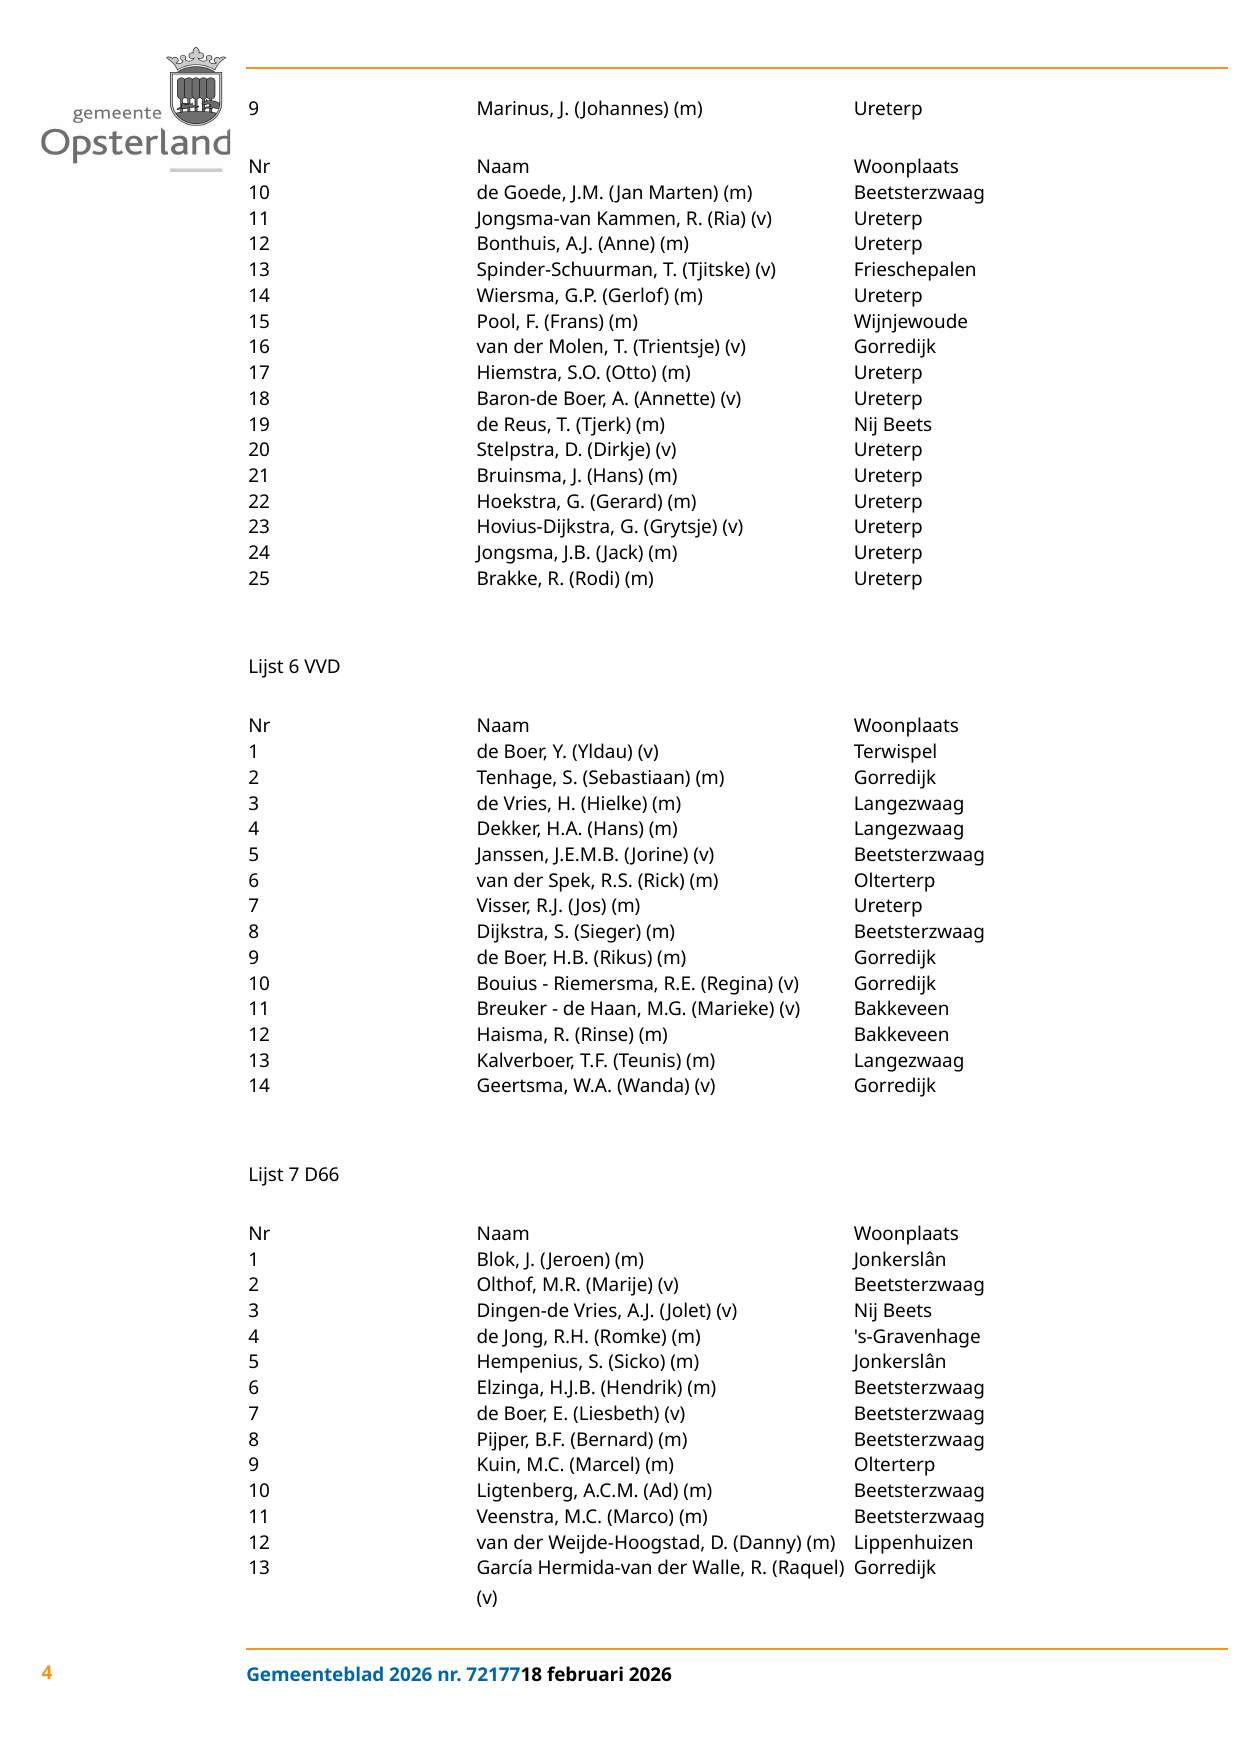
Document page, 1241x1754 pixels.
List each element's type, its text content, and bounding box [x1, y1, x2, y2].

table_cell de Boer, Y. (Yldau) (v) [476, 738, 854, 764]
table_cell 6 [248, 1375, 476, 1400]
table_cell Geertsma, W.A. (Wanda) (v) [476, 1073, 854, 1098]
table_cell Hoekstra, G. (Gerard) (m) [476, 488, 854, 514]
table_cell 1 [248, 738, 476, 764]
table_cell Spinder-Schuurman, T. (Tjitske) (v) [476, 256, 854, 282]
table_header Woonplaats [854, 154, 1152, 179]
table_cell 11 [248, 996, 476, 1021]
table_cell Dijkstra, S. (Sieger) (m) [476, 918, 854, 944]
table_cell 10 [248, 1478, 476, 1503]
table_cell Nij Beets [854, 411, 1152, 436]
table_cell 10 [248, 970, 476, 996]
table_cell 14 [248, 1073, 476, 1098]
table_cell Bakkeveen [854, 996, 1152, 1021]
table_cell 12 [248, 1021, 476, 1047]
table_cell 12 [248, 231, 476, 256]
table_header Nr [248, 713, 476, 738]
table_cell Beetsterzwaag [854, 918, 1152, 944]
table_cell 10 [248, 179, 476, 205]
text Lijst 7 D66 [248, 1161, 1152, 1187]
table_cell 21 [248, 462, 476, 488]
table_cell 7 [248, 893, 476, 918]
table_cell 18 [248, 385, 476, 411]
table_cell 9 [248, 95, 476, 121]
table_cell Stelpstra, D. (Dirkje) (v) [476, 436, 854, 462]
table_cell van der Weijde-Hoogstad, D. (Danny) (m) [476, 1529, 854, 1554]
table_cell Ureterp [854, 231, 1152, 256]
table_cell 8 [248, 1426, 476, 1452]
table_cell Gorredijk [854, 764, 1152, 790]
table_cell 1 [248, 1246, 476, 1272]
table_cell Bouius - Riemersma, R.E. (Regina) (v) [476, 970, 854, 996]
table_cell Bruinsma, J. (Hans) (m) [476, 462, 854, 488]
table_cell 2 [248, 1272, 476, 1297]
table_cell Baron-de Boer, A. (Annette) (v) [476, 385, 854, 411]
table_cell Jongsma-van Kammen, R. (Ria) (v) [476, 205, 854, 231]
table_cell Olthof, M.R. (Marije) (v) [476, 1272, 854, 1297]
table_cell 4 [248, 1323, 476, 1349]
text Lijst 6 VVD [248, 653, 1152, 679]
picture [41, 47, 231, 172]
table_cell Beetsterzwaag [854, 1375, 1152, 1400]
table_cell Jonkerslân [854, 1349, 1152, 1374]
table_cell Beetsterzwaag [854, 1400, 1152, 1426]
table_cell Gorredijk [854, 1073, 1152, 1098]
table_cell Dekker, H.A. (Hans) (m) [476, 815, 854, 841]
table_cell 8 [248, 918, 476, 944]
table_cell Lippenhuizen [854, 1529, 1152, 1554]
table_cell Beetsterzwaag [854, 841, 1152, 867]
table_cell de Reus, T. (Tjerk) (m) [476, 411, 854, 436]
table_cell Pijper, B.F. (Bernard) (m) [476, 1426, 854, 1452]
table_cell Olterterp [854, 1452, 1152, 1477]
table_cell van der Spek, R.S. (Rick) (m) [476, 867, 854, 893]
table_cell 5 [248, 841, 476, 867]
table_cell 's-Gravenhage [854, 1323, 1152, 1349]
table_header Nr [248, 154, 476, 179]
table_cell 6 [248, 867, 476, 893]
table_cell 13 [248, 256, 476, 282]
table_cell Jongsma, J.B. (Jack) (m) [476, 539, 854, 565]
table_cell 9 [248, 944, 476, 970]
table_cell Tenhage, S. (Sebastiaan) (m) [476, 764, 854, 790]
table_header Naam [476, 1220, 854, 1246]
table_cell Gorredijk [854, 944, 1152, 970]
table_cell de Vries, H. (Hielke) (m) [476, 790, 854, 815]
table_cell Jonkerslân [854, 1246, 1152, 1272]
table_cell Langezwaag [854, 790, 1152, 815]
table_cell Langezwaag [854, 815, 1152, 841]
table_cell Ureterp [854, 205, 1152, 231]
table_cell Veenstra, M.C. (Marco) (m) [476, 1503, 854, 1529]
table_cell 23 [248, 514, 476, 539]
table_cell 9 [248, 1452, 476, 1477]
table_header Nr [248, 1220, 476, 1246]
table_cell Nij Beets [854, 1297, 1152, 1323]
table_cell Beetsterzwaag [854, 179, 1152, 205]
table_cell Beetsterzwaag [854, 1478, 1152, 1503]
table_cell García Hermida-van der Walle, R. (Raquel) (v) [476, 1555, 854, 1610]
table_cell de Boer, E. (Liesbeth) (v) [476, 1400, 854, 1426]
table_cell Ureterp [854, 436, 1152, 462]
table_cell Ureterp [854, 893, 1152, 918]
table_header Naam [476, 154, 854, 179]
table_cell Dingen-de Vries, A.J. (Jolet) (v) [476, 1297, 854, 1323]
table_cell Blok, J. (Jeroen) (m) [476, 1246, 854, 1272]
table_cell 19 [248, 411, 476, 436]
table_header Woonplaats [854, 1220, 1152, 1246]
table_cell Kalverboer, T.F. (Teunis) (m) [476, 1047, 854, 1073]
table_cell Ureterp [854, 565, 1152, 591]
table_cell Bonthuis, A.J. (Anne) (m) [476, 231, 854, 256]
table_cell 14 [248, 282, 476, 308]
table_cell Ureterp [854, 282, 1152, 308]
table_cell Langezwaag [854, 1047, 1152, 1073]
table_cell 11 [248, 205, 476, 231]
table_cell Terwispel [854, 738, 1152, 764]
table_cell 22 [248, 488, 476, 514]
table_cell Ureterp [854, 462, 1152, 488]
table_cell Gorredijk [854, 970, 1152, 996]
table_cell Beetsterzwaag [854, 1503, 1152, 1529]
table_cell 7 [248, 1400, 476, 1426]
table_cell Pool, F. (Frans) (m) [476, 308, 854, 333]
table_cell Wijnjewoude [854, 308, 1152, 333]
table_cell 16 [248, 334, 476, 359]
table_cell Ureterp [854, 385, 1152, 411]
table_cell Breuker - de Haan, M.G. (Marieke) (v) [476, 996, 854, 1021]
table_cell Visser, R.J. (Jos) (m) [476, 893, 854, 918]
table_cell Elzinga, H.J.B. (Hendrik) (m) [476, 1375, 854, 1400]
table_cell 3 [248, 1297, 476, 1323]
table_cell 4 [248, 815, 476, 841]
table_cell 2 [248, 764, 476, 790]
table_header Woonplaats [854, 713, 1152, 738]
table_cell Ureterp [854, 539, 1152, 565]
table_cell 13 [248, 1555, 476, 1610]
table_cell Brakke, R. (Rodi) (m) [476, 565, 854, 591]
table_cell 12 [248, 1529, 476, 1554]
table_cell 11 [248, 1503, 476, 1529]
table_cell Ureterp [854, 488, 1152, 514]
table_cell Hiemstra, S.O. (Otto) (m) [476, 359, 854, 385]
table_cell Bakkeveen [854, 1021, 1152, 1047]
table_cell Gorredijk [854, 1555, 1152, 1610]
table_cell Kuin, M.C. (Marcel) (m) [476, 1452, 854, 1477]
table_cell 3 [248, 790, 476, 815]
table_header Naam [476, 713, 854, 738]
table_cell de Jong, R.H. (Romke) (m) [476, 1323, 854, 1349]
table_cell Haisma, R. (Rinse) (m) [476, 1021, 854, 1047]
table_cell de Goede, J.M. (Jan Marten) (m) [476, 179, 854, 205]
table_cell 25 [248, 565, 476, 591]
table_cell Frieschepalen [854, 256, 1152, 282]
table_cell Ureterp [854, 95, 1152, 121]
table_cell Janssen, J.E.M.B. (Jorine) (v) [476, 841, 854, 867]
table_cell Wiersma, G.P. (Gerlof) (m) [476, 282, 854, 308]
table_cell Olterterp [854, 867, 1152, 893]
table_cell van der Molen, T. (Trientsje) (v) [476, 334, 854, 359]
table_cell Gorredijk [854, 334, 1152, 359]
table_cell Ligtenberg, A.C.M. (Ad) (m) [476, 1478, 854, 1503]
table_cell 13 [248, 1047, 476, 1073]
table_cell 20 [248, 436, 476, 462]
table_cell 17 [248, 359, 476, 385]
table_cell Hovius-Dijkstra, G. (Grytsje) (v) [476, 514, 854, 539]
table_cell Hempenius, S. (Sicko) (m) [476, 1349, 854, 1374]
table_cell 5 [248, 1349, 476, 1374]
table_cell Beetsterzwaag [854, 1272, 1152, 1297]
table_cell Ureterp [854, 359, 1152, 385]
table_cell Beetsterzwaag [854, 1426, 1152, 1452]
table_cell de Boer, H.B. (Rikus) (m) [476, 944, 854, 970]
table_cell 24 [248, 539, 476, 565]
table_cell 15 [248, 308, 476, 333]
table_cell Ureterp [854, 514, 1152, 539]
table_cell Marinus, J. (Johannes) (m) [476, 95, 854, 121]
